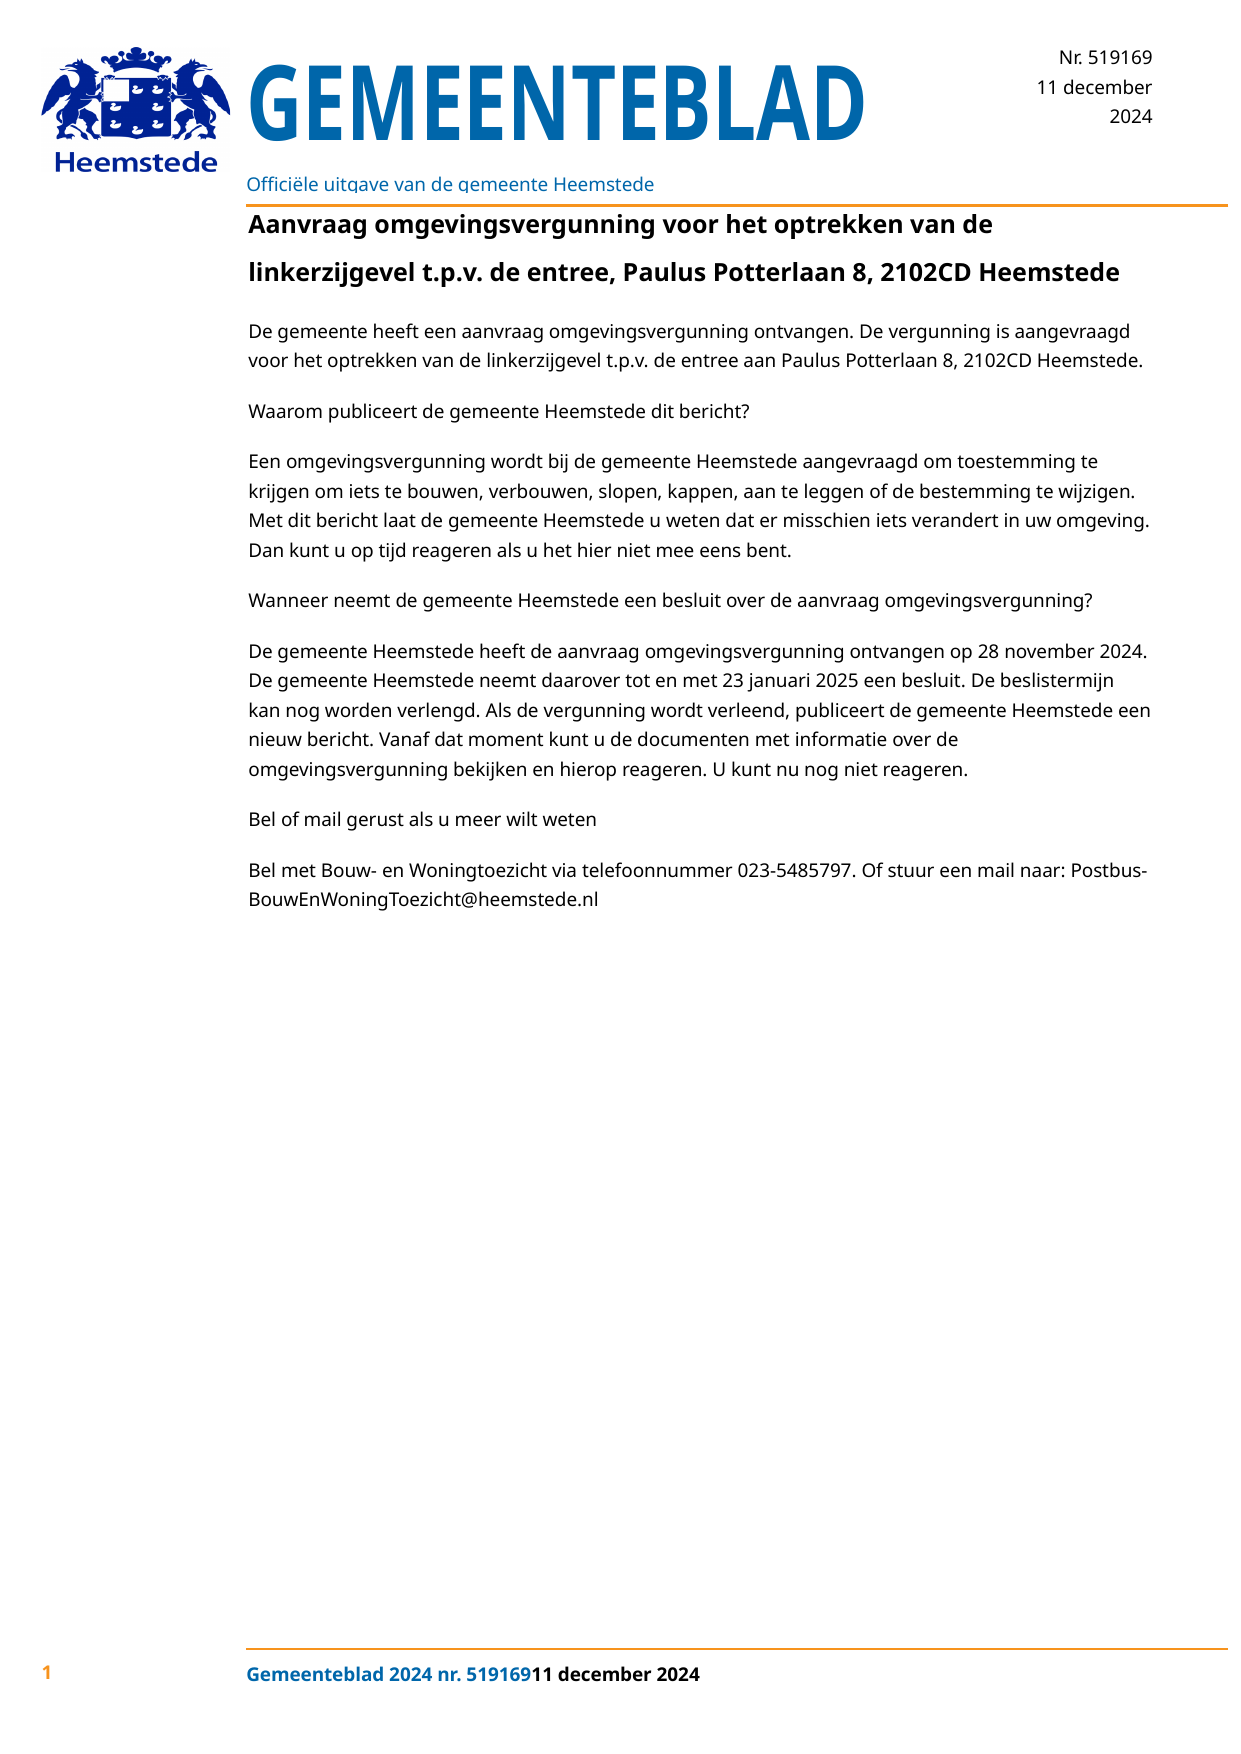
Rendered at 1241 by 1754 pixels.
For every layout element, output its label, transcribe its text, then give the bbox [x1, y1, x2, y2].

text De gemeente heeft een aanvraag omgevingsvergunning ontvangen. De vergunning is aangevraagd voor het optrekken van de linkerzijgevel t.p.v. de entree aan Paulus Potterlaan 8, 2102CD Heemstede. [248, 318, 1152, 373]
text De gemeente Heemstede heeft de aanvraag omgevingsvergunning ontvangen op 28 november 2024. De gemeente Heemstede neemt daarover tot en met 23 januari 2025 een besluit. De beslistermijn kan nog worden verlengd. Als de vergunning wordt verleend, publiceert de gemeente Heemstede een nieuw bericht. Vanaf dat moment kunt u de documenten met informatie over de omgevingsvergunning bekijken en hierop reageren. U kunt nu nog niet reageren. [248, 638, 1152, 782]
text Aanvraag omgevingsvergunning voor het optrekken van de linkerzijgevel t.p.v. de entree, Paulus Potterlaan 8, 2102CD Heemstede [248, 207, 1152, 288]
text Bel of mail gerust als u meer wilt weten [248, 807, 1152, 832]
text Waarom publiceert de gemeente Heemstede dit bericht? [248, 398, 1152, 424]
text Wanneer neemt de gemeente Heemstede een besluit over de aanvraag omgevingsvergunning? [248, 587, 1152, 613]
text Bel met Bouw- en Woningtoezicht via telefoonnummer 023-5485797. Of stuur een mail naar: Postbus-BouwEnWoningToezicht@heemstede.nl [248, 857, 1152, 912]
picture [41, 47, 231, 172]
text Een omgevingsvergunning wordt bij de gemeente Heemstede aangevraagd om toestemming te krijgen om iets te bouwen, verbouwen, slopen, kappen, aan te leggen of de bestemming te wijzigen. Met dit bericht laat de gemeente Heemstede u weten dat er misschien iets verandert in uw omgeving. Dan kunt u op tijd reageren als u het hier niet mee eens bent. [248, 448, 1152, 563]
